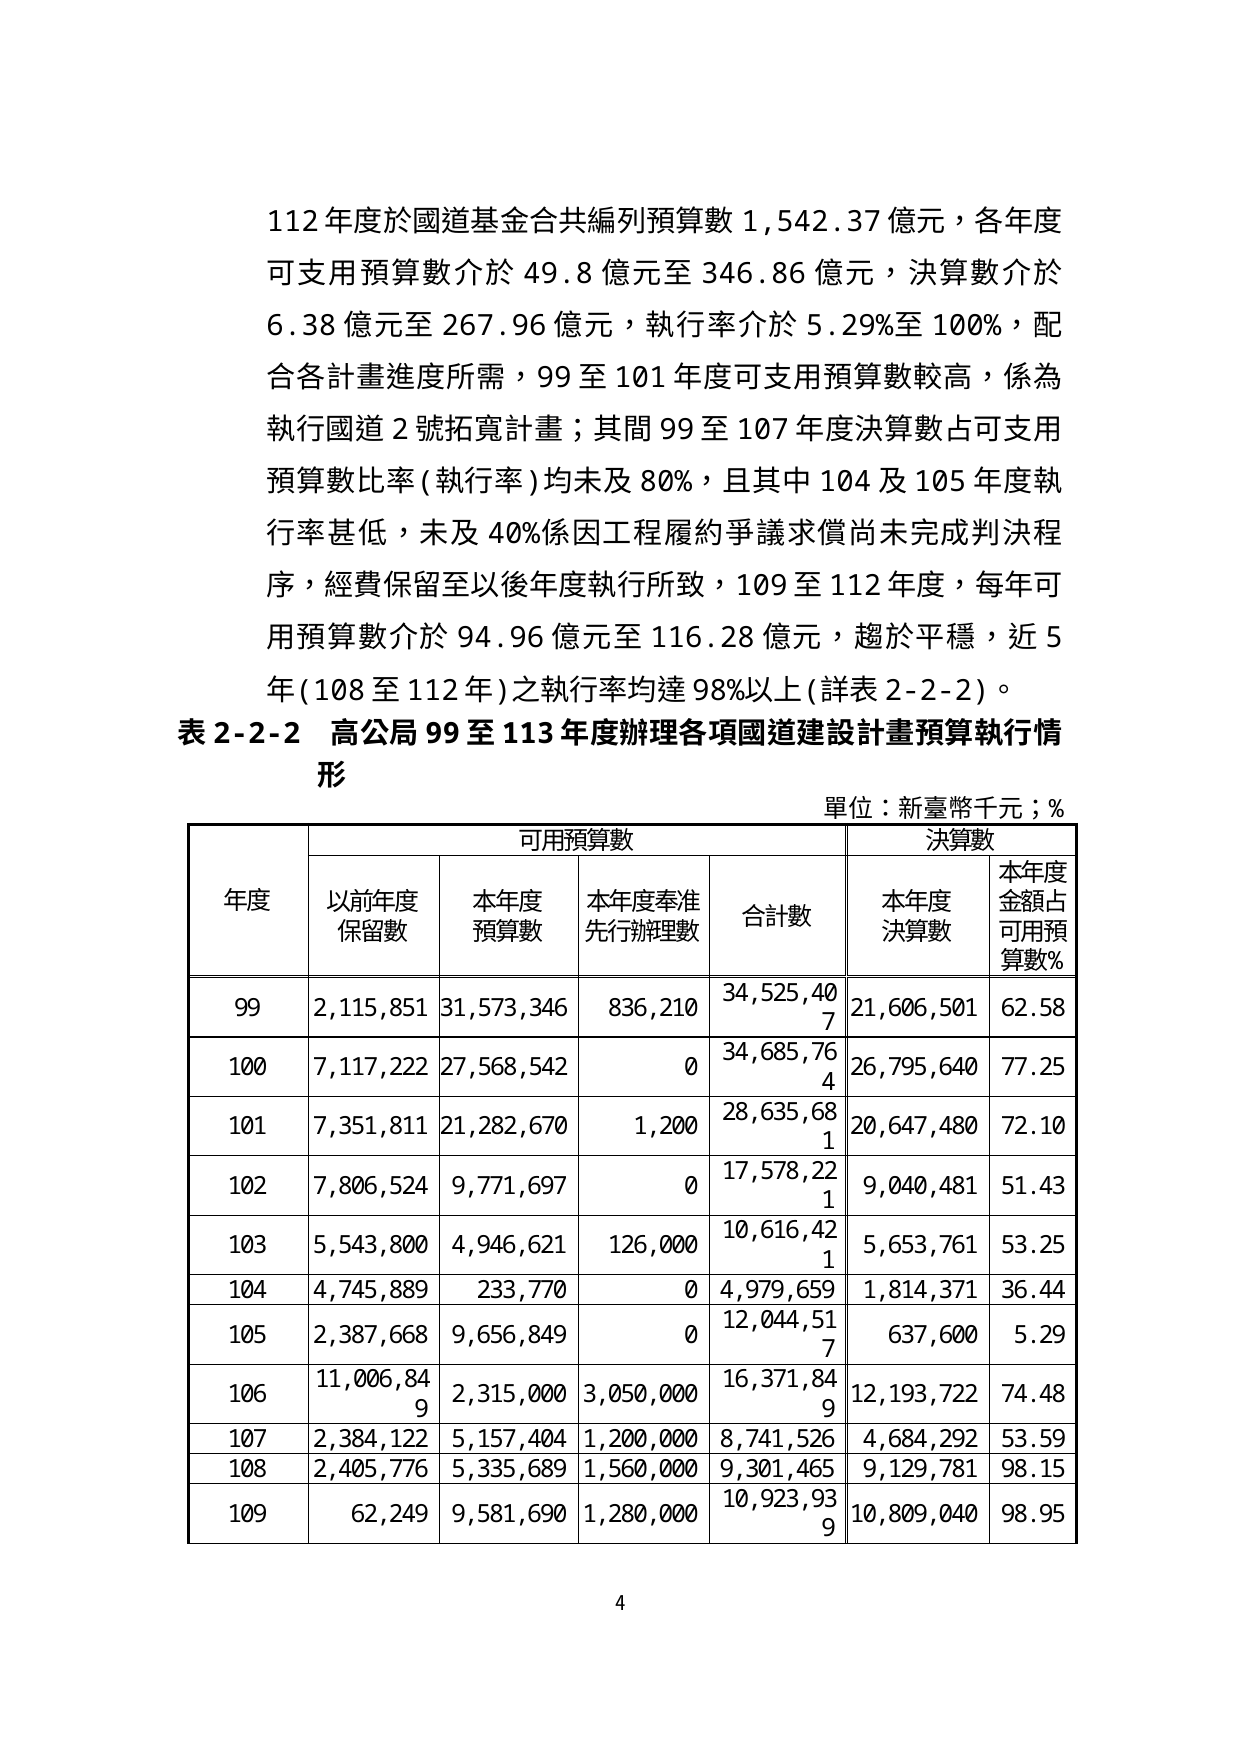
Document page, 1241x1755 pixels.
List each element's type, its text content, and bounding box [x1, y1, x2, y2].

table_cell 77.25 [990, 1038, 1075, 1096]
table_cell 102 [190, 1156, 308, 1214]
table_cell 0 [579, 1305, 709, 1363]
table_cell 2,387,668 [309, 1305, 439, 1363]
table_cell 2,384,122 [309, 1424, 439, 1453]
text 112年度於國道基金合共編列預算數1,542.37億元，各年度可支用預算數介於49.8億元至346.86億元，決算數介於6.38億元至267.96億元，執行率介於5.29%至100%，配合各計畫進度所需，99至101年度可支用預算數較高，係為執行國道2號拓寬計畫；其間99至107年度決算數占可支用預算數比率(執行率)均未及80%，且其中104及105年度執行率甚低，未及40%係因工程履約爭議求償尚未完成判決程序，經費保留至以後年度執行所致，109至112年度，每年可用預算數介於94.96億元至116.28億元，趨於平穩，近5年(108至112年)之執行率均達98%以上(詳表2-2-2)。 [266, 189, 1063, 710]
table_cell 12,193,722 [848, 1365, 989, 1423]
table_cell 1,560,000 [579, 1454, 709, 1483]
table_cell 9,581,690 [440, 1484, 578, 1543]
table_cell 5.29 [990, 1305, 1075, 1363]
table_cell 1,280,000 [579, 1484, 709, 1543]
table_cell 0 [579, 1156, 709, 1214]
table_cell 4,946,621 [440, 1216, 578, 1274]
table_cell 107 [190, 1424, 308, 1453]
table_cell 5,157,404 [440, 1424, 578, 1453]
table_cell 62.58 [990, 978, 1075, 1036]
table_cell 合計數 [710, 856, 845, 975]
table_cell 36.44 [990, 1275, 1075, 1304]
table_cell 2,115,851 [309, 978, 439, 1036]
table_cell 9,771,697 [440, 1156, 578, 1214]
table_cell 5,543,800 [309, 1216, 439, 1274]
table_cell 4,979,659 [710, 1275, 845, 1304]
table_cell 7,806,524 [309, 1156, 439, 1214]
table_cell 126,000 [579, 1216, 709, 1274]
table_cell 本年度 預算數 [440, 856, 578, 975]
table_cell 4,745,889 [309, 1275, 439, 1304]
table_cell 836,210 [579, 978, 709, 1036]
table_cell 21,606,501 [848, 978, 989, 1036]
table_header 年度 [190, 826, 308, 975]
table_cell 53.25 [990, 1216, 1075, 1274]
table_cell 5,653,761 [848, 1216, 989, 1274]
table_cell 5,335,689 [440, 1454, 578, 1483]
table_cell 本年度金額占可用預算數% [990, 856, 1075, 975]
table_cell 1,814,371 [848, 1275, 989, 1304]
text 單位：新臺幣千元；% [177, 794, 1063, 823]
table_cell 34,685,764 [710, 1038, 845, 1096]
table_cell 本年度奉准先行辦理數 [579, 856, 709, 975]
table_cell 3,050,000 [579, 1365, 709, 1423]
table_cell 98.15 [990, 1454, 1075, 1483]
table_cell 105 [190, 1305, 308, 1363]
table_cell 109 [190, 1484, 308, 1543]
table_cell 21,282,670 [440, 1097, 578, 1155]
table_cell 72.10 [990, 1097, 1075, 1155]
table_cell 34,525,407 [710, 978, 845, 1036]
table_cell 0 [579, 1038, 709, 1096]
table_cell 53.59 [990, 1424, 1075, 1453]
table_cell 1,200 [579, 1097, 709, 1155]
table_header 決算數 [848, 826, 1075, 855]
table_cell 以前年度 保留數 [309, 856, 439, 975]
table_cell 27,568,542 [440, 1038, 578, 1096]
table_cell 104 [190, 1275, 308, 1304]
table_header 可用預算數 [309, 826, 845, 855]
table_cell 7,117,222 [309, 1038, 439, 1096]
table_cell 0 [579, 1275, 709, 1304]
table_cell 74.48 [990, 1365, 1075, 1423]
table_cell 101 [190, 1097, 308, 1155]
table_cell 98.95 [990, 1484, 1075, 1543]
table_cell 7,351,811 [309, 1097, 439, 1155]
table_cell 233,770 [440, 1275, 578, 1304]
table_cell 28,635,681 [710, 1097, 845, 1155]
table_cell 10,923,939 [710, 1484, 845, 1543]
table_cell 11,006,849 [309, 1365, 439, 1423]
table_cell 2,405,776 [309, 1454, 439, 1483]
table_cell 16,371,849 [710, 1365, 845, 1423]
table_cell 本年度 決算數 [848, 856, 989, 975]
text 表2-2-2 高公局99至113年度辦理各項國道建設計畫預算執行情形 [177, 710, 1063, 794]
table_cell 9,129,781 [848, 1454, 989, 1483]
table_cell 51.43 [990, 1156, 1075, 1214]
table_cell 1,200,000 [579, 1424, 709, 1453]
table_cell 106 [190, 1365, 308, 1423]
table_cell 99 [190, 978, 308, 1036]
table_cell 108 [190, 1454, 308, 1483]
table_cell 637,600 [848, 1305, 989, 1363]
table_cell 17,578,221 [710, 1156, 845, 1214]
table_cell 100 [190, 1038, 308, 1096]
table_cell 31,573,346 [440, 978, 578, 1036]
table_cell 62,249 [309, 1484, 439, 1543]
table_cell 10,809,040 [848, 1484, 989, 1543]
table_cell 12,044,517 [710, 1305, 845, 1363]
table_cell 9,301,465 [710, 1454, 845, 1483]
table_cell 10,616,421 [710, 1216, 845, 1274]
table_cell 26,795,640 [848, 1038, 989, 1096]
table_cell 8,741,526 [710, 1424, 845, 1453]
table_cell 20,647,480 [848, 1097, 989, 1155]
table_cell 4,684,292 [848, 1424, 989, 1453]
table_cell 103 [190, 1216, 308, 1274]
table_cell 9,656,849 [440, 1305, 578, 1363]
table_cell 2,315,000 [440, 1365, 578, 1423]
table_cell 9,040,481 [848, 1156, 989, 1214]
